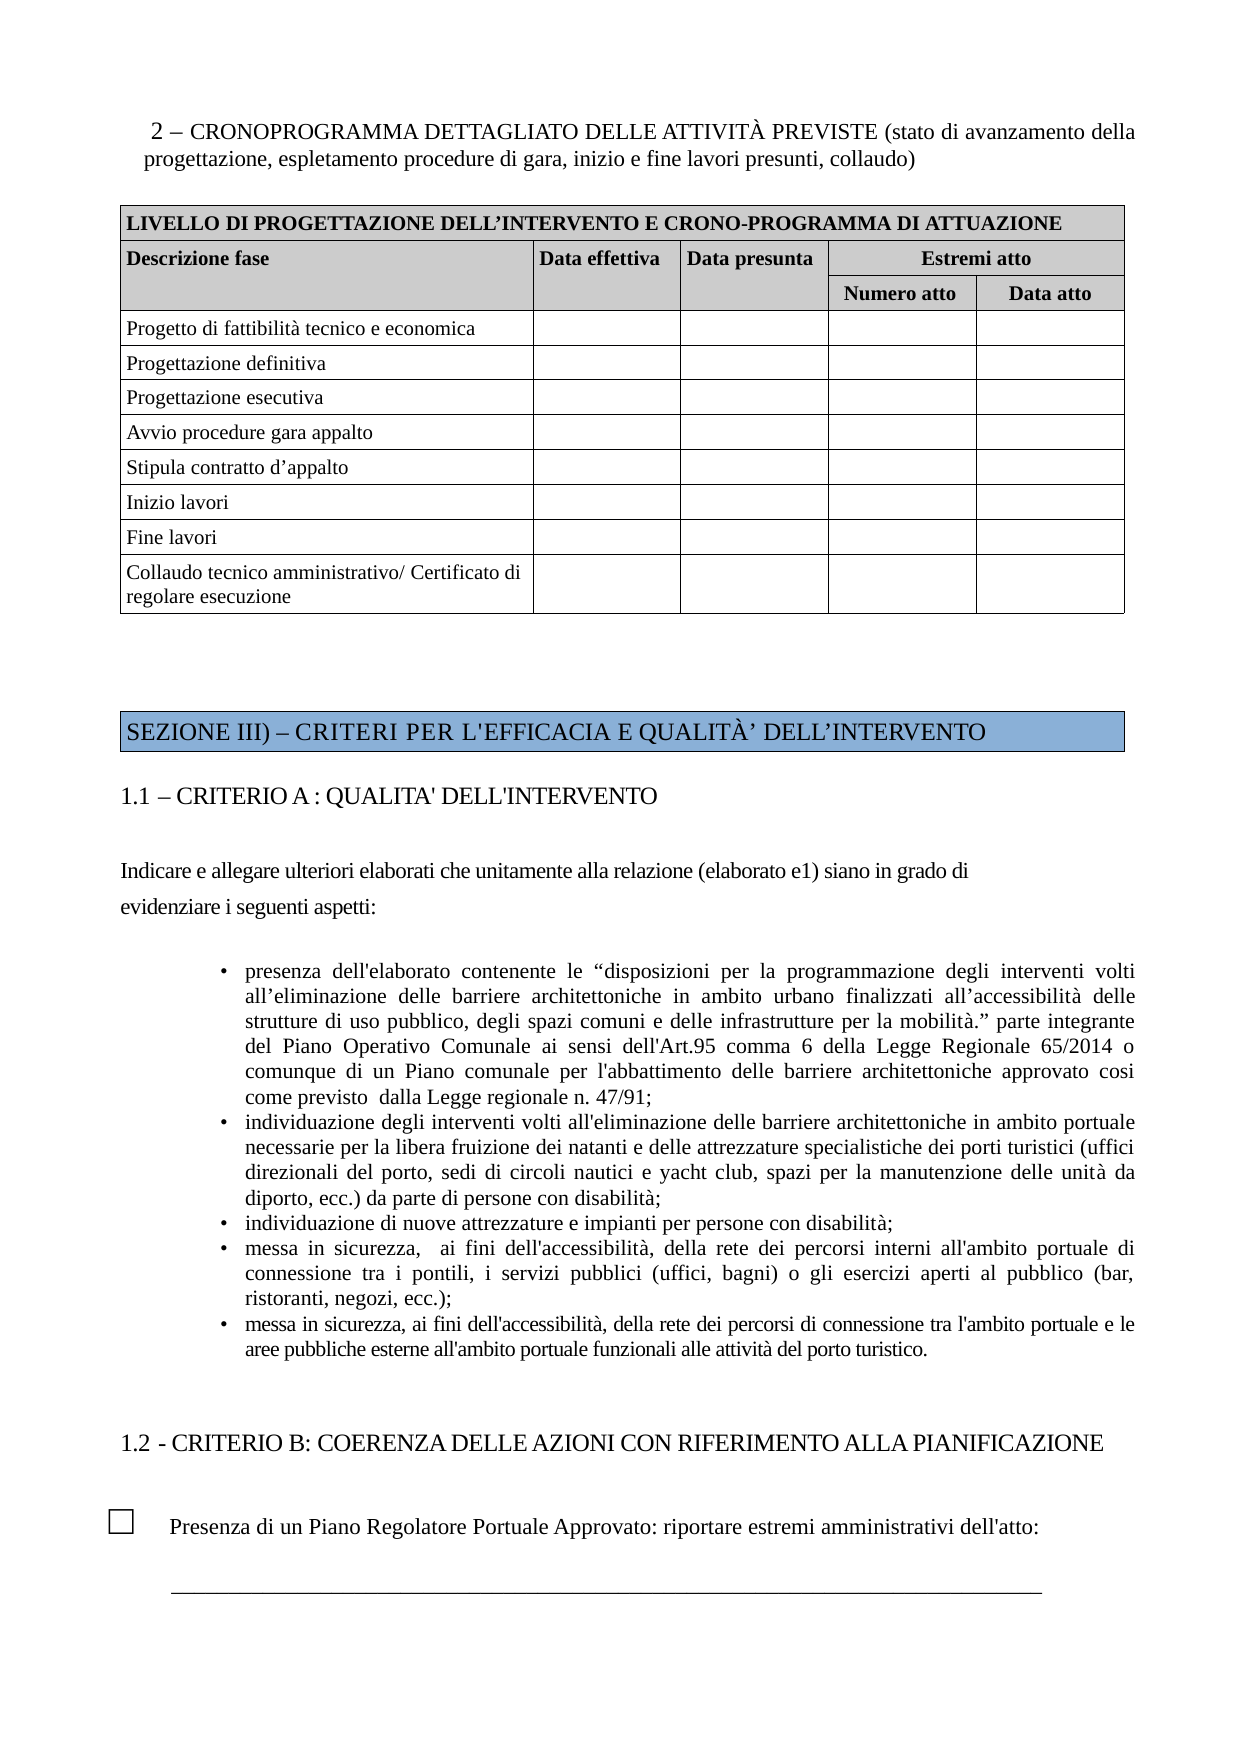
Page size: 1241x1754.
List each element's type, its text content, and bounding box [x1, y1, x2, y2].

table_cell Collaudo tecnico amministrativo/ Certificato di regolare esecuzione [121, 555, 533, 612]
list evidenziare i seguenti aspetti: [120, 893, 1136, 919]
table_cell [681, 346, 828, 379]
table_cell [534, 450, 680, 484]
table_cell Data effettiva [534, 241, 680, 310]
table_cell [681, 520, 828, 554]
list 2 – CRONOPROGRAMMA DETTAGLIATO DELLE ATTIVITÀ PREVISTE (stato di avanzamento della progettazione, espletamento procedure di gara, inizio e fine lavori presunti, collaudo) [144, 116, 1136, 171]
table_cell Estremi atto [829, 241, 1124, 275]
table_cell [681, 555, 828, 612]
table_cell Data atto [977, 276, 1124, 310]
table_cell [829, 485, 976, 519]
table_cell [977, 380, 1124, 414]
list individuazione di nuove attrezzature e impianti per persone con disabilità; [220, 1210, 1136, 1235]
list messa in sicurezza, ai fini dell'accessibilità, della rete dei percorsi interni all'ambito portuale di connessione tra i pontili, i servizi pubblici (uffici, bagni) o gli esercizi aperti al pubblico (bar, ristoranti, negozi, ecc.); [220, 1235, 1136, 1311]
text ____________________________________________________________________________ [108, 1570, 1136, 1596]
table_cell Fine lavori [121, 520, 533, 554]
table_cell [534, 380, 680, 414]
table_cell [977, 555, 1124, 612]
table_cell [534, 415, 680, 449]
table_cell Inizio lavori [121, 485, 533, 519]
table_cell [681, 311, 828, 345]
table_cell Progettazione definitiva [121, 346, 533, 379]
table_cell [829, 346, 976, 379]
list - CRITERIO B: COERENZA DELLE AZIONI CON RIFERIMENTO ALLA PIANIFICAZIONE [120, 1428, 1136, 1457]
list Indicare e allegare ulteriori elaborati che unitamente alla relazione (elaborato e1) siano in grado di [120, 857, 1136, 884]
text □ Presenza di un Piano Regolatore Portuale Approvato: riportare estremi amministrativi dell'atto: [108, 1495, 1136, 1543]
table_cell [534, 520, 680, 554]
table_cell [829, 520, 976, 554]
list messa in sicurezza, ai fini dell'accessibilità, della rete dei percorsi di connessione tra l'ambito portuale e le aree pubbliche esterne all'ambito portuale funzionali alle attività del porto turistico. [220, 1311, 1136, 1361]
table_cell [534, 555, 680, 612]
table_header LIVELLO DI PROGETTAZIONE DELL’INTERVENTO E CRONO-PROGRAMMA DI ATTUAZIONE [121, 206, 1124, 240]
table_cell [681, 450, 828, 484]
table_cell [977, 485, 1124, 519]
table_cell [829, 415, 976, 449]
table_cell [977, 450, 1124, 484]
table_cell [829, 311, 976, 345]
table_cell Numero atto [829, 276, 976, 310]
table_cell Progetto di fattibilità tecnico e economica [121, 311, 533, 345]
table_cell [829, 450, 976, 484]
table_cell [681, 380, 828, 414]
table_cell Progettazione esecutiva [121, 380, 533, 414]
table_cell [534, 311, 680, 345]
table_cell [977, 415, 1124, 449]
table_cell [977, 346, 1124, 379]
list presenza dell'elaborato contenente le “disposizioni per la programmazione degli interventi volti all’eliminazione delle barriere architettoniche in ambito urbano finalizzati all’accessibilità delle strutture di uso pubblico, degli spazi comuni e delle infrastrutture per la mobilità.” parte integrante del Piano Operativo Comunale ai sensi dell'Art.95 comma 6 della Legge Regionale 65/2014 o comunque di un Piano comunale per l'abbattimento delle barriere architettoniche approvato cosi come previsto dalla Legge regionale n. 47/91; [220, 958, 1136, 1109]
table_cell Avvio procedure gara appalto [121, 415, 533, 449]
list individuazione degli interventi volti all'eliminazione delle barriere architettoniche in ambito portuale necessarie per la libera fruizione dei natanti e delle attrezzature specialistiche dei porti turistici (uffici direzionali del porto, sedi di circoli nautici e yacht club, spazi per la manutenzione delle unità da diporto, ecc.) da parte di persone con disabilità; [220, 1109, 1136, 1210]
table_cell [829, 555, 976, 612]
table_cell [977, 311, 1124, 345]
table_cell Stipula contratto d’appalto [121, 450, 533, 484]
table_cell [681, 415, 828, 449]
table_cell [534, 346, 680, 379]
list – CRITERIO A : QUALITA' DELL'INTERVENTO [120, 781, 1136, 810]
text SEZIONE III) – CRITERI PER L'EFFICACIA E QUALITÀ’ DELL’INTERVENTO [126, 717, 1123, 746]
table_cell [977, 520, 1124, 554]
table_cell Data presunta [681, 241, 828, 310]
table_cell [829, 380, 976, 414]
table_cell [681, 485, 828, 519]
table_cell Descrizione fase [121, 241, 533, 310]
table_cell [534, 485, 680, 519]
